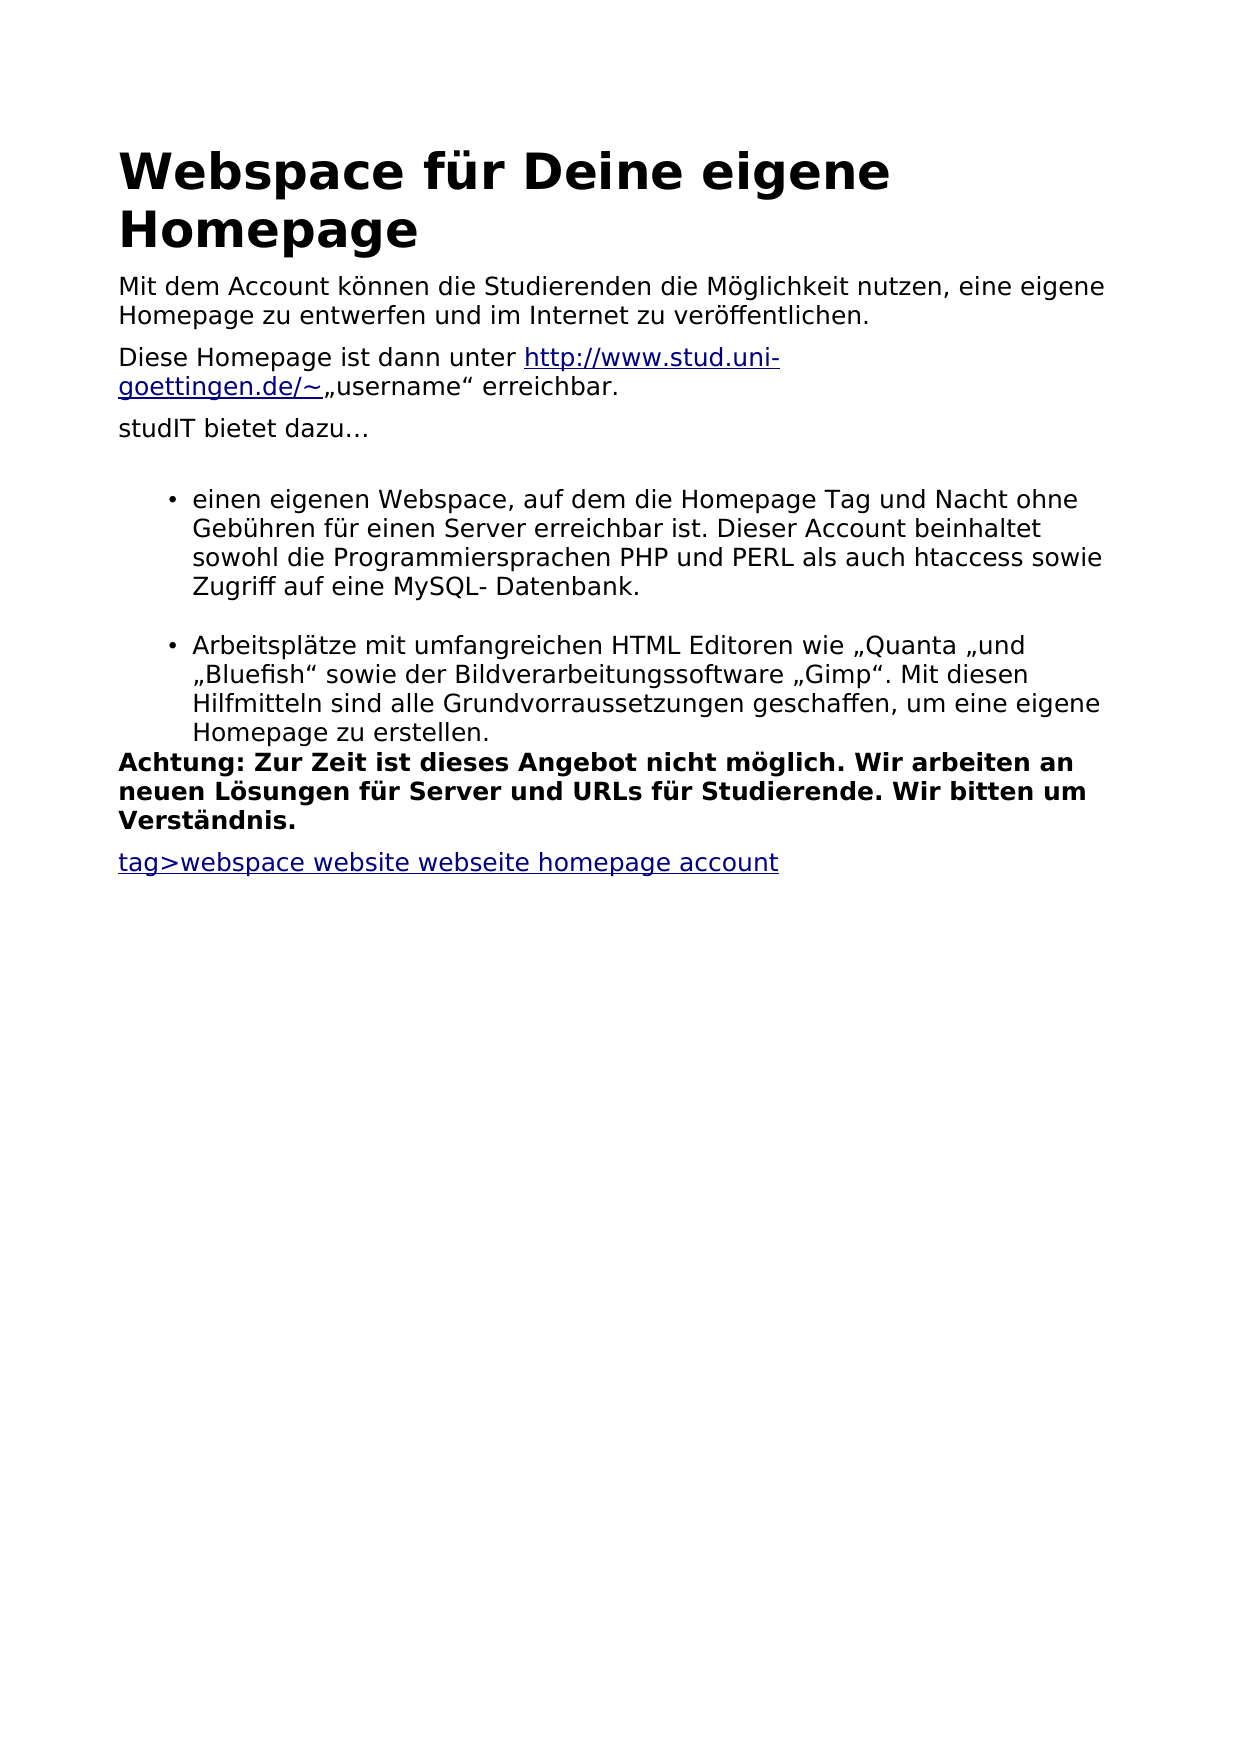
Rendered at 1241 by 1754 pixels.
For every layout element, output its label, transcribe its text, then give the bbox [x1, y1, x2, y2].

text tag>webspace website webseite homepage account [118, 848, 1122, 877]
list einen eigenen Webspace, auf dem die Homepage Tag und Nacht ohne Gebühren für einen Server erreichbar ist. Dieser Account beinhaltet sowohl die Programmiersprachen PHP und PERL als auch htaccess sowie Zugriff auf eine MySQL- Datenbank. [177, 485, 1122, 602]
text Diese Homepage ist dann unter http://www.stud.uni-goettingen.de/~„username“ erreichbar. [118, 343, 1122, 401]
text studIT bietet dazu… [118, 414, 1122, 443]
text Mit dem Account können die Studierenden die Möglichkeit nutzen, eine eigene Homepage zu entwerfen und im Internet zu veröffentlichen. [118, 272, 1122, 330]
list Arbeitsplätze mit umfangreichen HTML Editoren wie „Quanta „und „Bluefish“ sowie der Bildverarbeitungssoftware „Gimp“. Mit diesen Hilfmitteln sind alle Grundvorraussetzungen geschaffen, um eine eigene Homepage zu erstellen. [177, 631, 1122, 748]
text Achtung: Zur Zeit ist dieses Angebot nicht möglich. Wir arbeiten an neuen Lösungen für Server und URLs für Studierende. Wir bitten um Verständnis. [118, 748, 1122, 835]
subtitle Webspace für Deine eigene Homepage [118, 143, 1122, 259]
